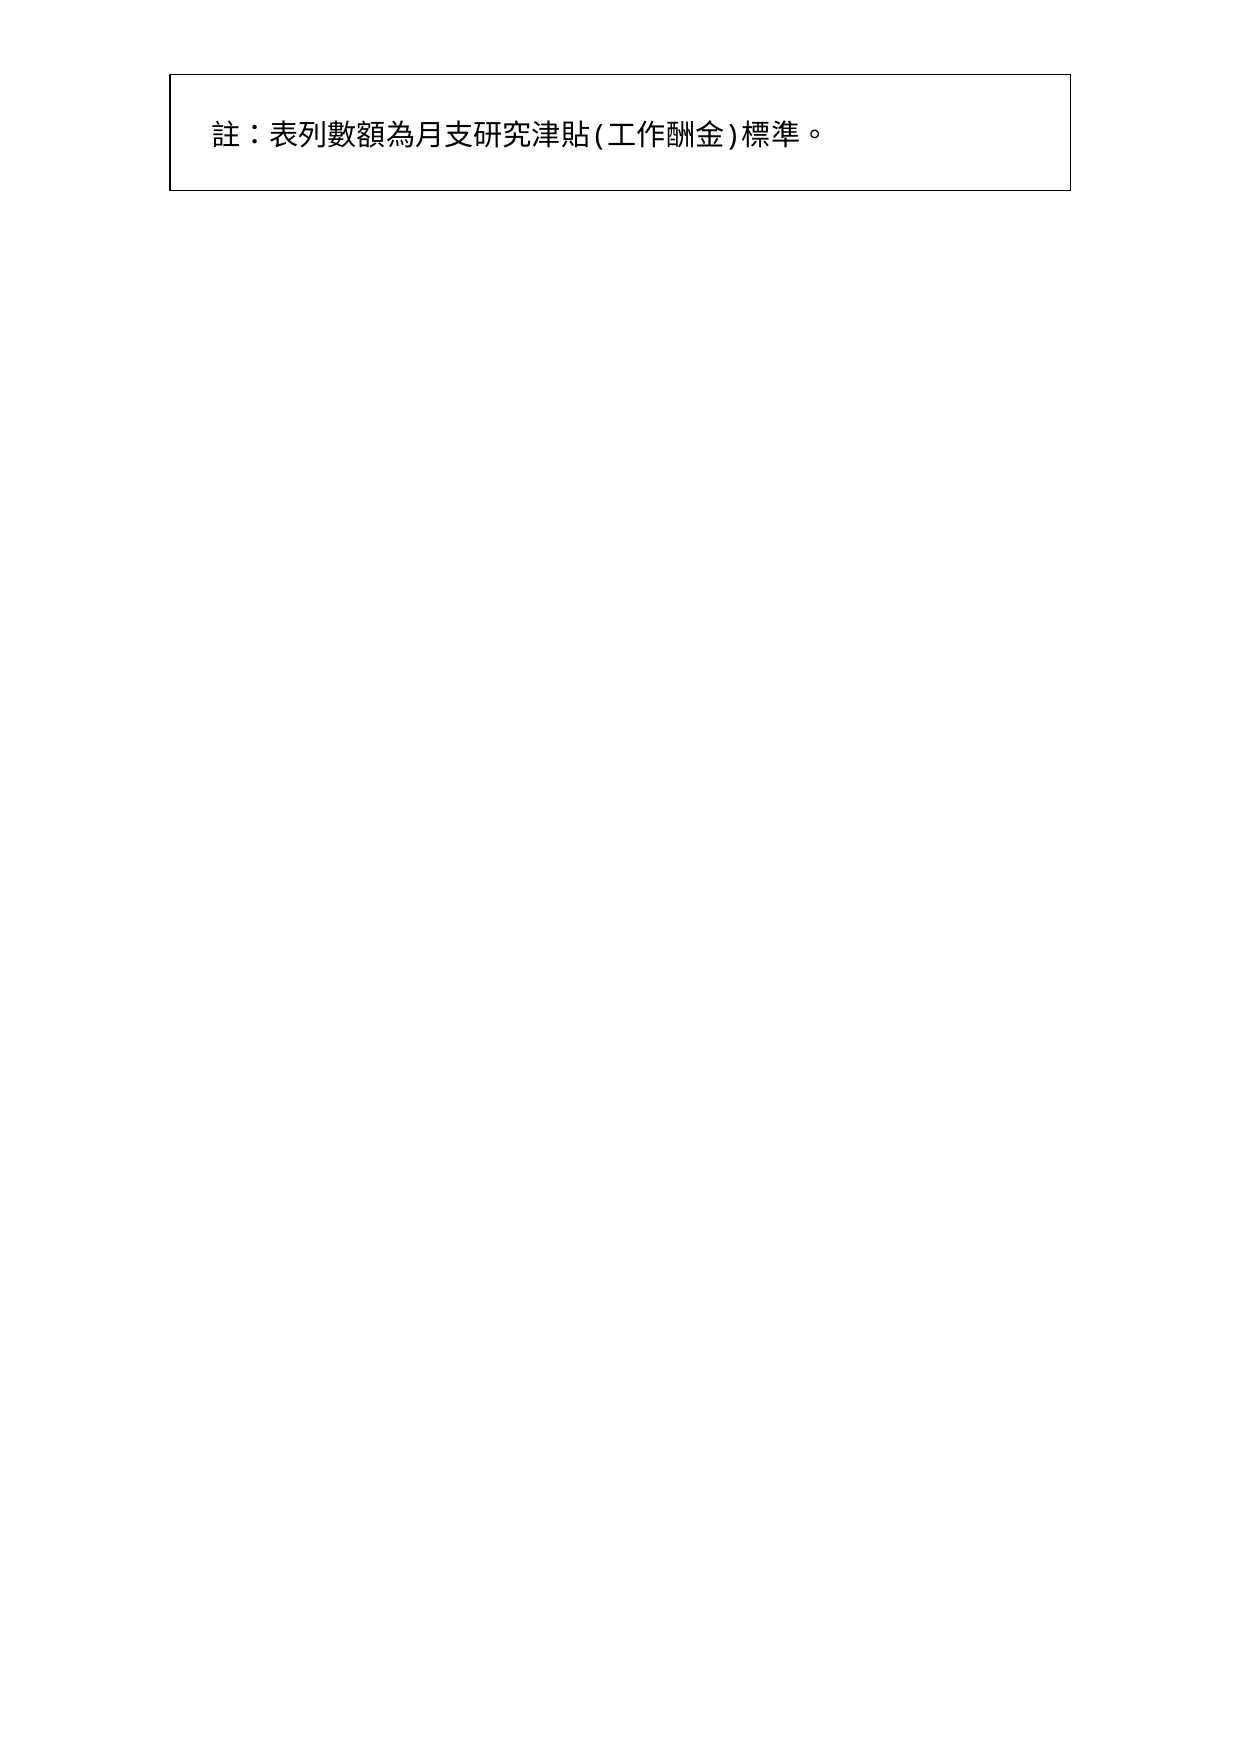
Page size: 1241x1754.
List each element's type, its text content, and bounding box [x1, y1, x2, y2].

table_cell 註：表列數額為月支研究津貼(工作酬金)標準。 [171, 75, 1070, 190]
